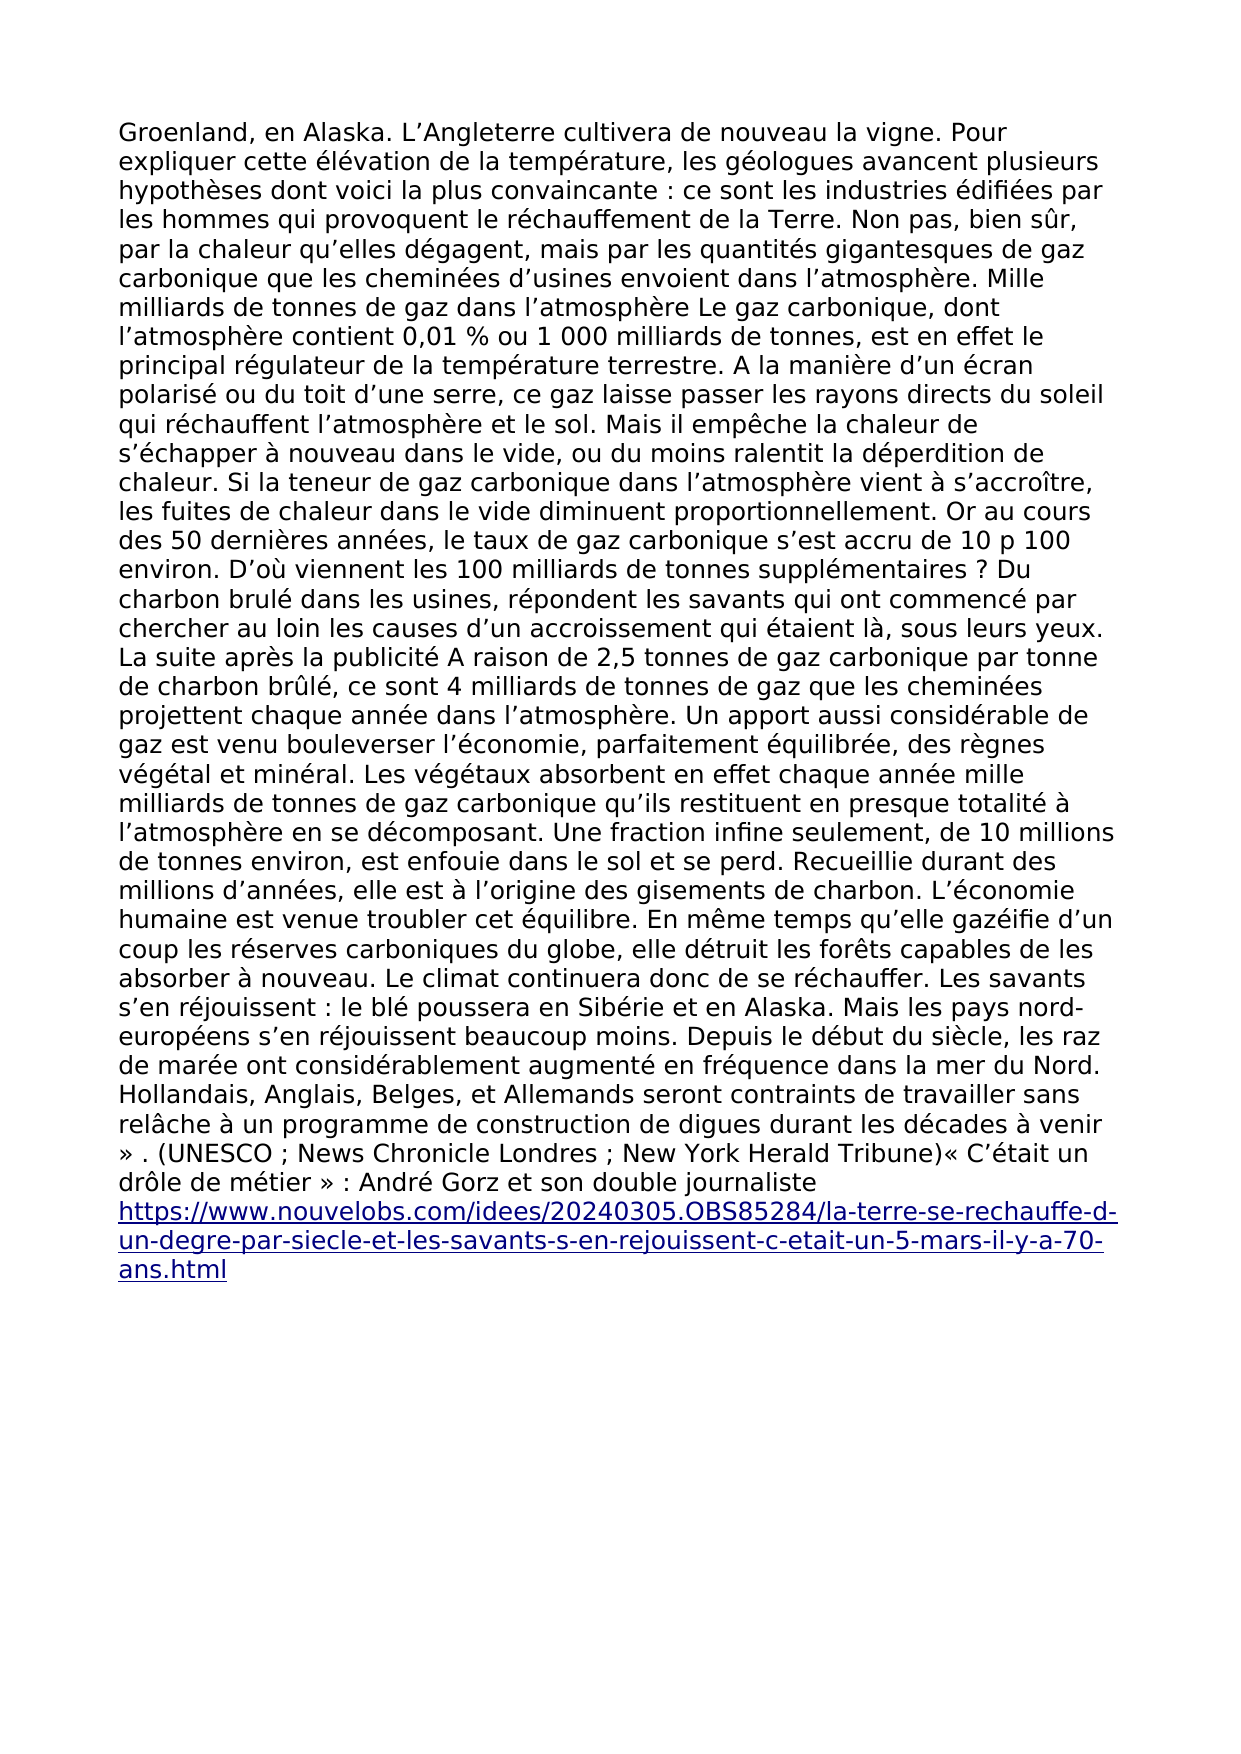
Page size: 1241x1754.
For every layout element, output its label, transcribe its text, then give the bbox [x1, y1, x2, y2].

text Groenland, en Alaska. L’Angleterre cultivera de nouveau la vigne. Pour expliquer cette élévation de la température, les géologues avancent plusieurs hypothèses dont voici la plus convaincante : ce sont les industries édifiées par les hommes qui provoquent le réchauffement de la Terre. Non pas, bien sûr, par la chaleur qu’elles dégagent, mais par les quantités gigantesques de gaz carbonique que les cheminées d’usines envoient dans l’atmosphère. Mille milliards de tonnes de gaz dans l’atmosphère Le gaz carbonique, dont l’atmosphère contient 0,01 % ou 1 000 milliards de tonnes, est en effet le principal régulateur de la température terrestre. A la manière d’un écran polarisé ou du toit d’une serre, ce gaz laisse passer les rayons directs du soleil qui réchauffent l’atmosphère et le sol. Mais il empêche la chaleur de s’échapper à nouveau dans le vide, ou du moins ralentit la déperdition de chaleur. Si la teneur de gaz carbonique dans l’atmosphère vient à s’accroître, les fuites de chaleur dans le vide diminuent proportionnellement. Or au cours des 50 dernières années, le taux de gaz carbonique s’est accru de 10 p 100 environ. D’où viennent les 100 milliards de tonnes supplémentaires ? Du charbon brulé dans les usines, répondent les savants qui ont commencé par chercher au loin les causes d’un accroissement qui étaient là, sous leurs yeux. La suite après la publicité A raison de 2,5 tonnes de gaz carbonique par tonne de charbon brûlé, ce sont 4 milliards de tonnes de gaz que les cheminées projettent chaque année dans l’atmosphère. Un apport aussi considérable de gaz est venu bouleverser l’économie, parfaitement équilibrée, des règnes végétal et minéral. Les végétaux absorbent en effet chaque année mille milliards de tonnes de gaz carbonique qu’ils restituent en presque totalité à l’atmosphère en se décomposant. Une fraction infine seulement, de 10 millions de tonnes environ, est enfouie dans le sol et se perd. Recueillie durant des millions d’années, elle est à l’origine des gisements de charbon. L’économie humaine est venue troubler cet équilibre. En même temps qu’elle gazéifie d’un coup les réserves carboniques du globe, elle détruit les forêts capables de les absorber à nouveau. Le climat continuera donc de se réchauffer. Les savants s’en réjouissent : le blé poussera en Sibérie et en Alaska. Mais les pays nord-européens s’en réjouissent beaucoup moins. Depuis le début du siècle, les raz de marée ont considérablement augmenté en fréquence dans la mer du Nord. Hollandais, Anglais, Belges, et Allemands seront contraints de travailler sans relâche à un programme de construction de digues durant les décades à venir » . (UNESCO ; News Chronicle Londres ; New York Herald Tribune)« C’était un drôle de métier » : André Gorz et son double journaliste https://www.nouvelobs.com/idees/20240305.OBS85284/la-terre-se-rechauffe-d-un-degre-par-siecle-et-les-savants-s-en-rejouissent-c-etait-un-5-mars-il-y-a-70-ans.html [118, 118, 1122, 1285]
